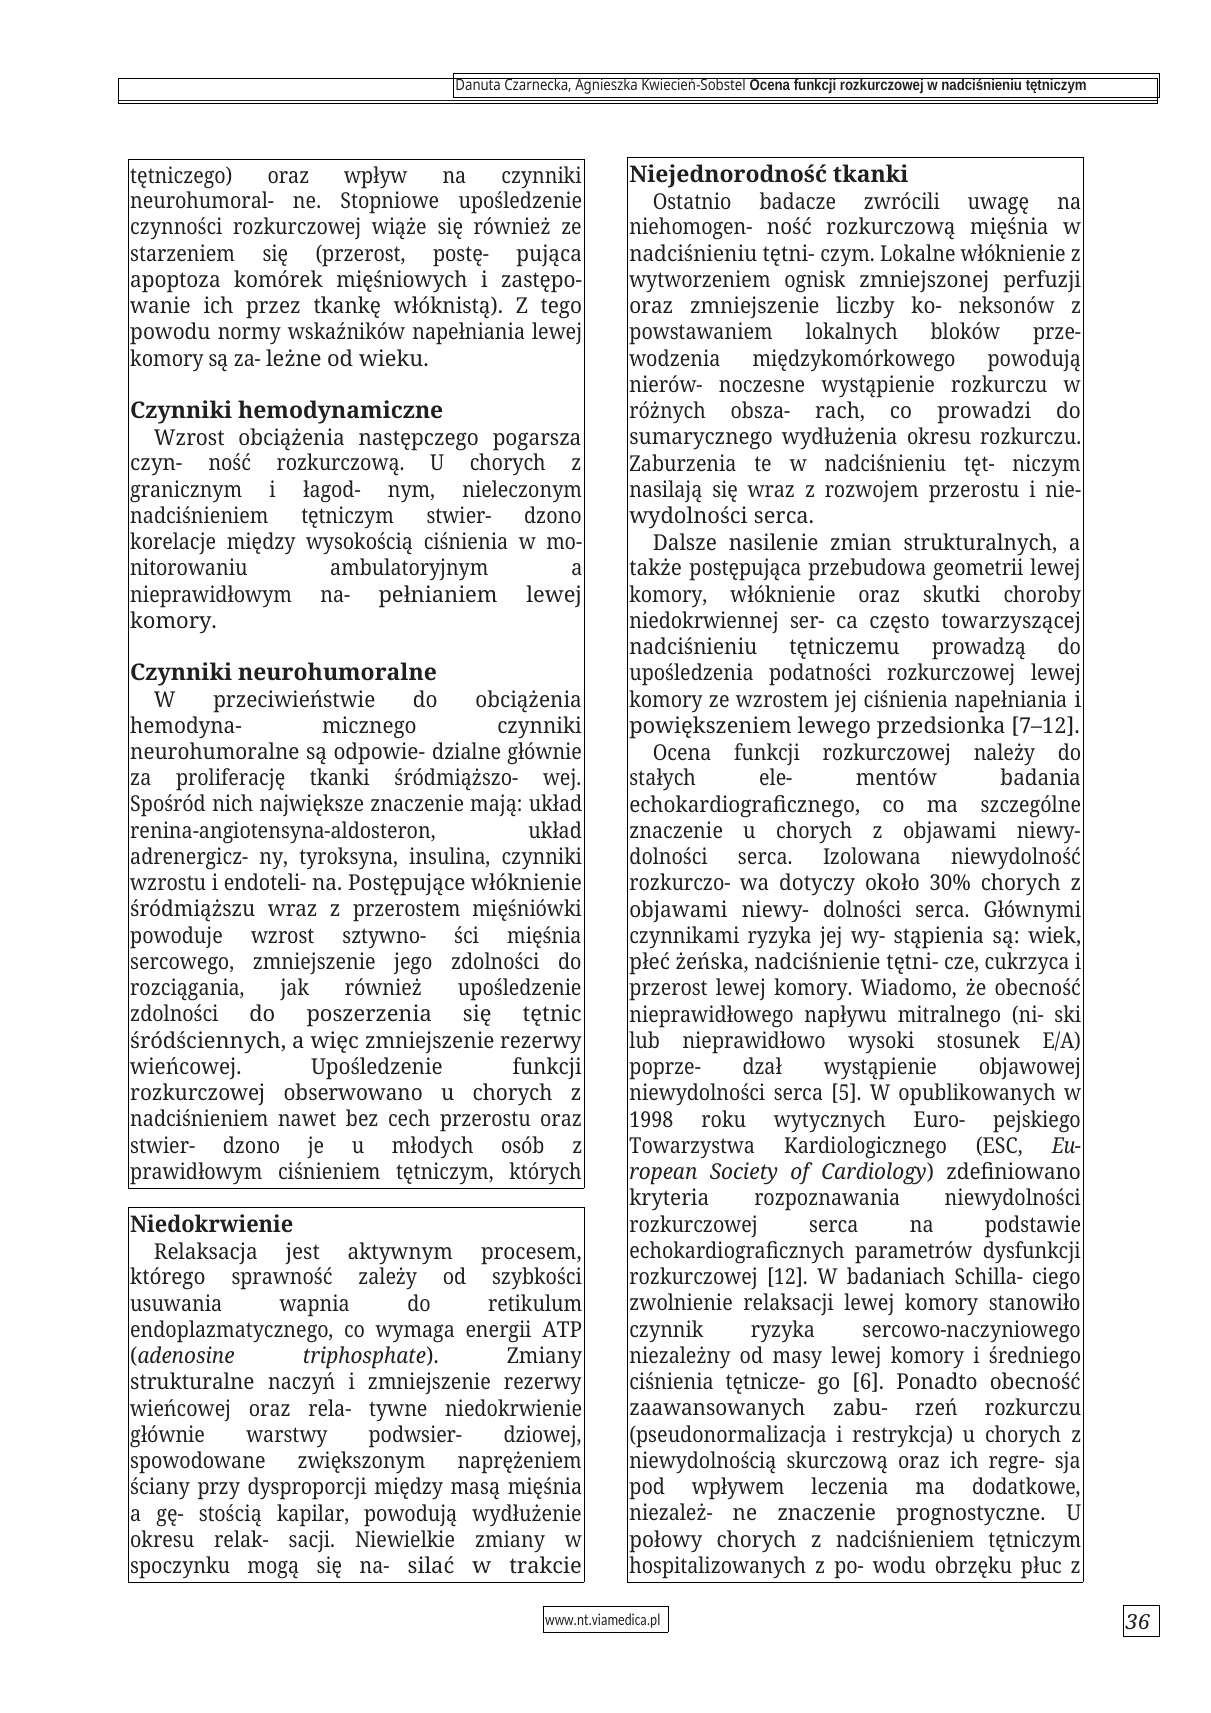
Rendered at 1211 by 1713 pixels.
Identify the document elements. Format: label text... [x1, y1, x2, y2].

text Wzrost obciążenia następczego pogarsza czyn- ność rozkurczową. U chorych z granicznym i łagod- nym, nieleczonym nadciśnieniem tętniczym stwier- dzono korelacje między wysokością ciśnienia w mo- nitorowaniu ambulatoryjnym a nieprawidłowym na- pełnianiem lewej komory. [130, 425, 582, 634]
text Czynniki neurohumoralne [130, 657, 584, 686]
text Danuta Czarnecka, Agnieszka Kwiecień-Sobstel Ocena funkcji rozkurczowej w nadciśnieniu tętniczym [455, 74, 1159, 95]
text www.nt.viamedica.pl [545, 1610, 668, 1630]
text W przeciwieństwie do obciążenia hemodyna- micznego czynniki neurohumoralne są odpowie- dzialne głównie za proliferację tkanki śródmiąższo- wej. Spośród nich największe znaczenie mają: układ renina-angiotensyna-aldosteron, układ adrenergicz- ny, tyroksyna, insulina, czynniki wzrostu i endoteli- na. Postępujące włóknienie śródmiąższu wraz z przerostem mięśniówki powoduje wzrost sztywno- ści mięśnia sercowego, zmniejszenie jego zdolności do rozciągania, jak również upośledzenie zdolności do poszerzenia się tętnic śródściennych, a więc zmniejszenie rezerwy wieńcowej. Upośledzenie funkcji rozkurczowej obserwowano u chorych z nadciśnieniem nawet bez cech przerostu oraz stwier- dzono je u młodych osób z prawidłowym ciśnieniem tętniczym, których rodzice chorowali na nadciśnie- nie tętnicze. Lekami, które przez wpływ na mecha- nizmy neurohumoralne zmniejszają włóknienie i powodują regresję przerostu, a więc mogą popra- wiać funkcję rozkurczową, są inhibitory konwertazy angiotensyny, a także leki z grupy antagonistów al- dosteronu i endoteliny. [130, 687, 582, 1188]
text Ostatnio badacze zwrócili uwagę na niehomogen- ność rozkurczową mięśnia w nadciśnieniu tętni- czym. Lokalne włóknienie z wytworzeniem ognisk zmniejszonej perfuzji oraz zmniejszenie liczby ko- neksonów z powstawaniem lokalnych bloków prze- wodzenia międzykomórkowego powodują nierów- noczesne wystąpienie rozkurczu w różnych obsza- rach, co prowadzi do sumarycznego wydłużenia okresu rozkurczu. Zaburzenia te w nadciśnieniu tęt- niczym nasilają się wraz z rozwojem przerostu i nie- wydolności serca. [629, 189, 1081, 530]
text 369 [1125, 1607, 1159, 1636]
text tętniczego) oraz wpływ na czynniki neurohumoral- ne. Stopniowe upośledzenie czynności rozkurczowej wiąże się również ze starzeniem się (przerost, postę- pująca apoptoza komórek mięśniowych i zastępo- wanie ich przez tkankę włóknistą). Z tego powodu normy wskaźników napełniania lewej komory są za- leżne od wieku. [130, 162, 582, 372]
text Dalsze nasilenie zmian strukturalnych, a także postępująca przebudowa geometrii lewej komory, włóknienie oraz skutki choroby niedokrwiennej ser- ca często towarzyszącej nadciśnieniu tętniczemu prowadzą do upośledzenia podatności rozkurczowej lewej komory ze wzrostem jej ciśnienia napełniania i powiększeniem lewego przedsionka [7–12]. [629, 530, 1081, 740]
text Ocena funkcji rozkurczowej należy do stałych ele- mentów badania echokardiograficznego, co ma szczególne znaczenie u chorych z objawami niewy- dolności serca. Izolowana niewydolność rozkurczo- wa dotyczy około 30% chorych z objawami niewy- dolności serca. Głównymi czynnikami ryzyka jej wy- stąpienia są: wiek, płeć żeńska, nadciśnienie tętni- cze, cukrzyca i przerost lewej komory. Wiadomo, że obecność nieprawidłowego napływu mitralnego (ni- ski lub nieprawidłowo wysoki stosunek E/A) poprze- dzał wystąpienie objawowej niewydolności serca [5]. W opublikowanych w 1998 roku wytycznych Euro- pejskiego Towarzystwa Kardiologicznego (ESC, Eu- ropean Society of Cardiology) zdefiniowano kryteria rozpoznawania niewydolności rozkurczowej serca na podstawie echokardiograficznych parametrów dysfunkcji rozkurczowej [12]. W badaniach Schilla- ciego zwolnienie relaksacji lewej komory stanowiło czynnik ryzyka sercowo-naczyniowego niezależny od masy lewej komory i średniego ciśnienia tętnicze- go [6]. Ponadto obecność zaawansowanych zabu- rzeń rozkurczu (pseudonormalizacja i restrykcja) u chorych z niewydolnością skurczową oraz ich regre- sja pod wpływem leczenia ma dodatkowe, niezależ- ne znaczenie prognostyczne. U połowy chorych z nadciśnieniem tętniczym hospitalizowanych z po- wodu obrzęku płuc z towarzyszącym wysokim ciś- nieniem skurczowym (> 160 mm Hg) nie stwier- dzono istotnych zaburzeń czynności skurczowej ser- ca (EF > 50%) zarówno w czasie trwania obrzęku, jak i po jego ustąpieniu [13]. U podstaw podatności osób z nadciśnieniem tętniczym i przerostem lewej komory na wystąpienie obrzęku płuc leży zmniej- szona rezerwa rozkurczowa. Nagły wzrost obciąże- nia hemodynamicznego (wzrost ciśnienia tętnicze- [629, 740, 1081, 1582]
text Niejednorodność tkanki [629, 159, 1083, 188]
text Relaksacja jest aktywnym procesem, którego sprawność zależy od szybkości usuwania wapnia do retikulum endoplazmatycznego, co wymaga energii ATP (adenosine triphosphate). Zmiany strukturalne naczyń i zmniejszenie rezerwy wieńcowej oraz rela- tywne niedokrwienie głównie warstwy podwsier- dziowej, spowodowane zwiększonym naprężeniem ściany przy dysproporcji między masą mięśnia a gę- stością kapilar, powodują wydłużenie okresu relak- sacji. Niewielkie zmiany w spoczynku mogą się na- silać w trakcie obciążenia, co może tłumaczyć zmniejszenie wydolności wysiłkowej u chorych z nadciśnieniem tętniczym. [130, 1239, 582, 1582]
text Czynniki hemodynamiczne [130, 395, 584, 424]
text Niedokrwienie [130, 1209, 584, 1238]
